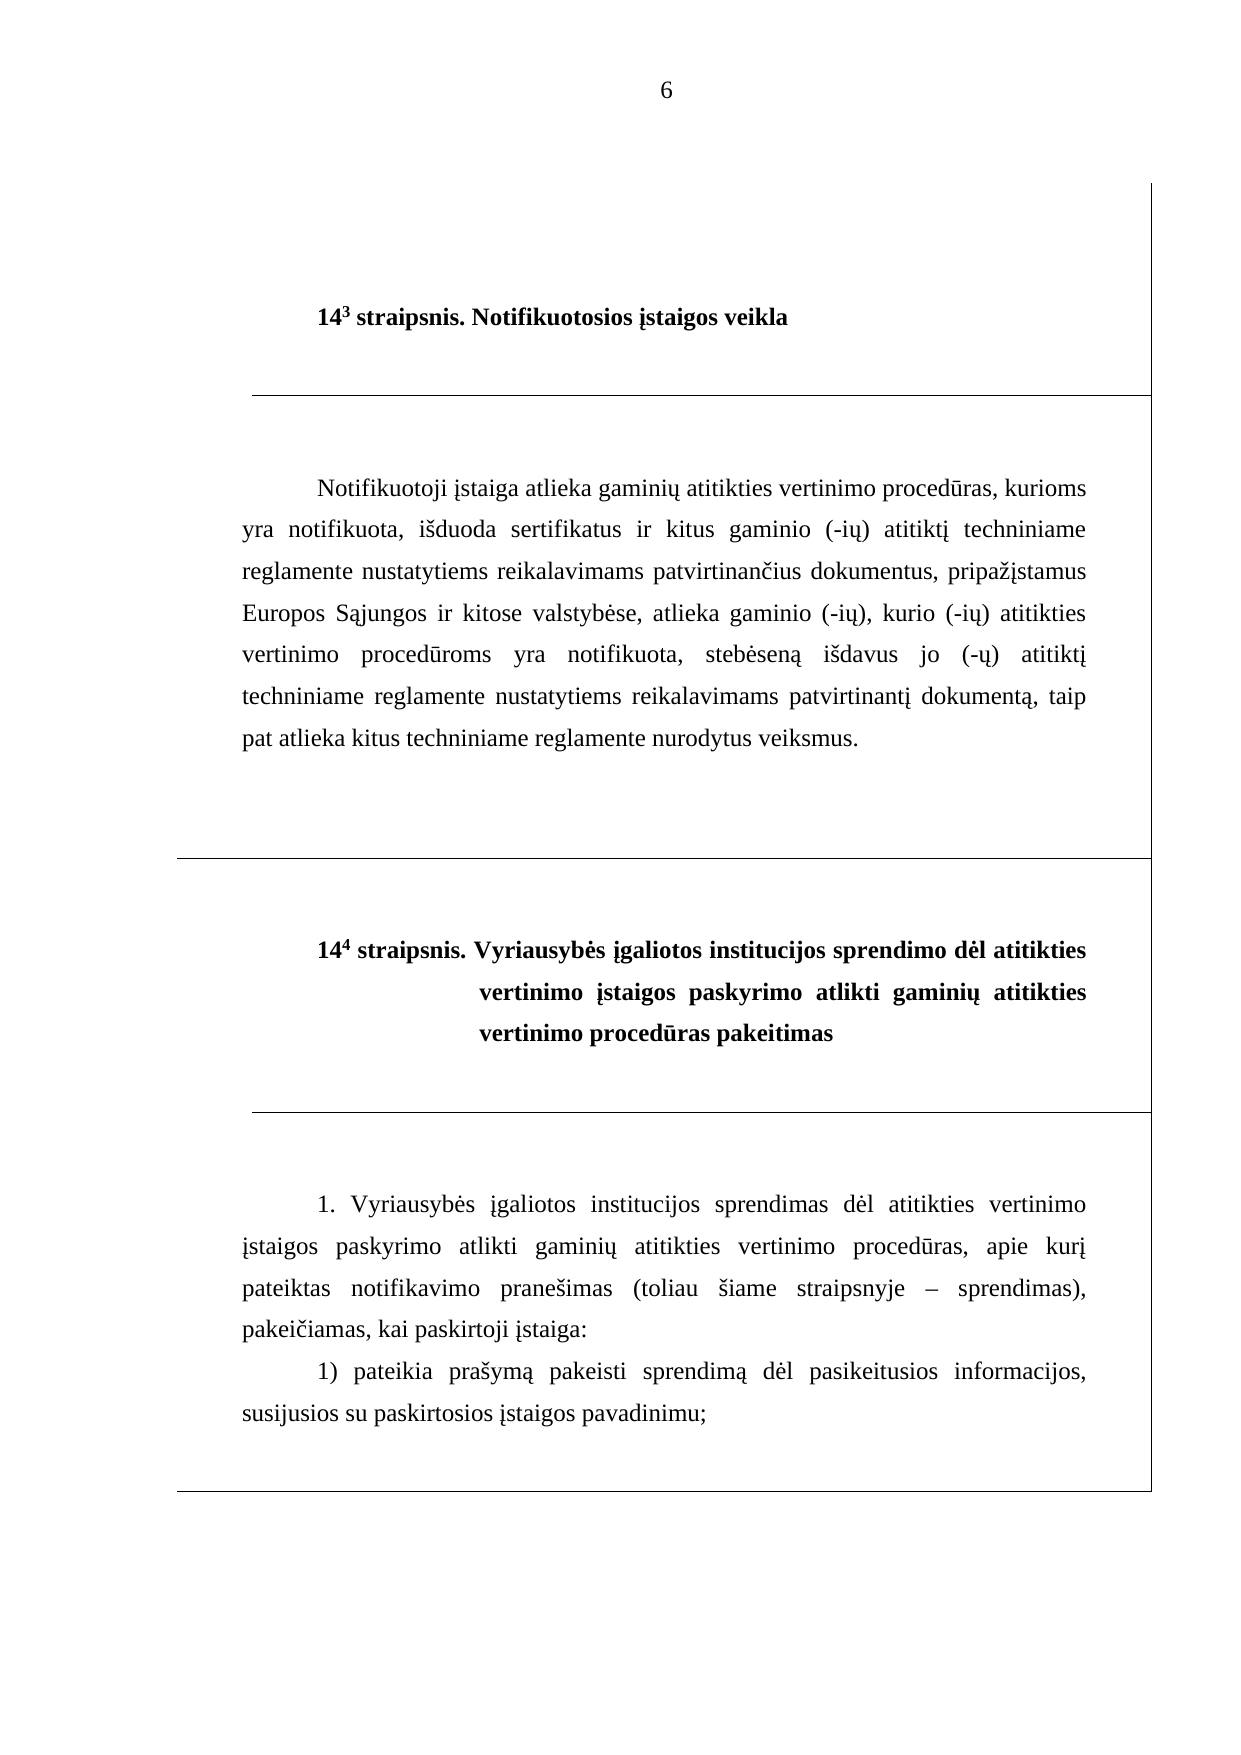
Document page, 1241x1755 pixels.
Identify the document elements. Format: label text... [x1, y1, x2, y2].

text 143 straipsnis. Notifikuotosios įstaigos veikla [252, 289, 1151, 395]
text 1. Vyriausybės įgaliotos institucijos sprendimas dėl atitikties vertinimo įstaigos paskyrimo atlikti gaminių atitikties vertinimo procedūras, apie kurį pateiktas notifikavimo pranešimas (toliau šiame straipsnyje – sprendimas), pakeičiamas, kai paskirtoji įstaiga: [177, 1112, 1151, 1343]
text Notifikuotoji įstaiga atlieka gaminių atitikties vertinimo procedūras, kurioms yra notifikuota, išduoda sertifikatus ir kitus gaminio (-ių) atitiktį techniniame reglamente nustatytiems reikalavimams patvirtinančius dokumentus, pripažįstamus Europos Sąjungos ir kitose valstybėse, atlieka gaminio (-ių), kurio (-ių) atitikties vertinimo procedūroms yra notifikuota, stebėseną išdavus jo (-ų) atitiktį techniniame reglamente nustatytiems reikalavimams patvirtinantį dokumentą, taip pat atlieka kitus techniniame reglamente nurodytus veiksmus. [177, 395, 1151, 751]
text 144 straipsnis. Vyriausybės įgaliotos institucijos sprendimo dėl atitikties vertinimo įstaigos paskyrimo atlikti gaminių atitikties vertinimo procedūras pakeitimas [252, 858, 1151, 1112]
text 1) pateikia prašymą pakeisti sprendimą dėl pasikeitusios informacijos, susijusios su paskirtosios įstaigos pavadinimu; [177, 1343, 1151, 1491]
